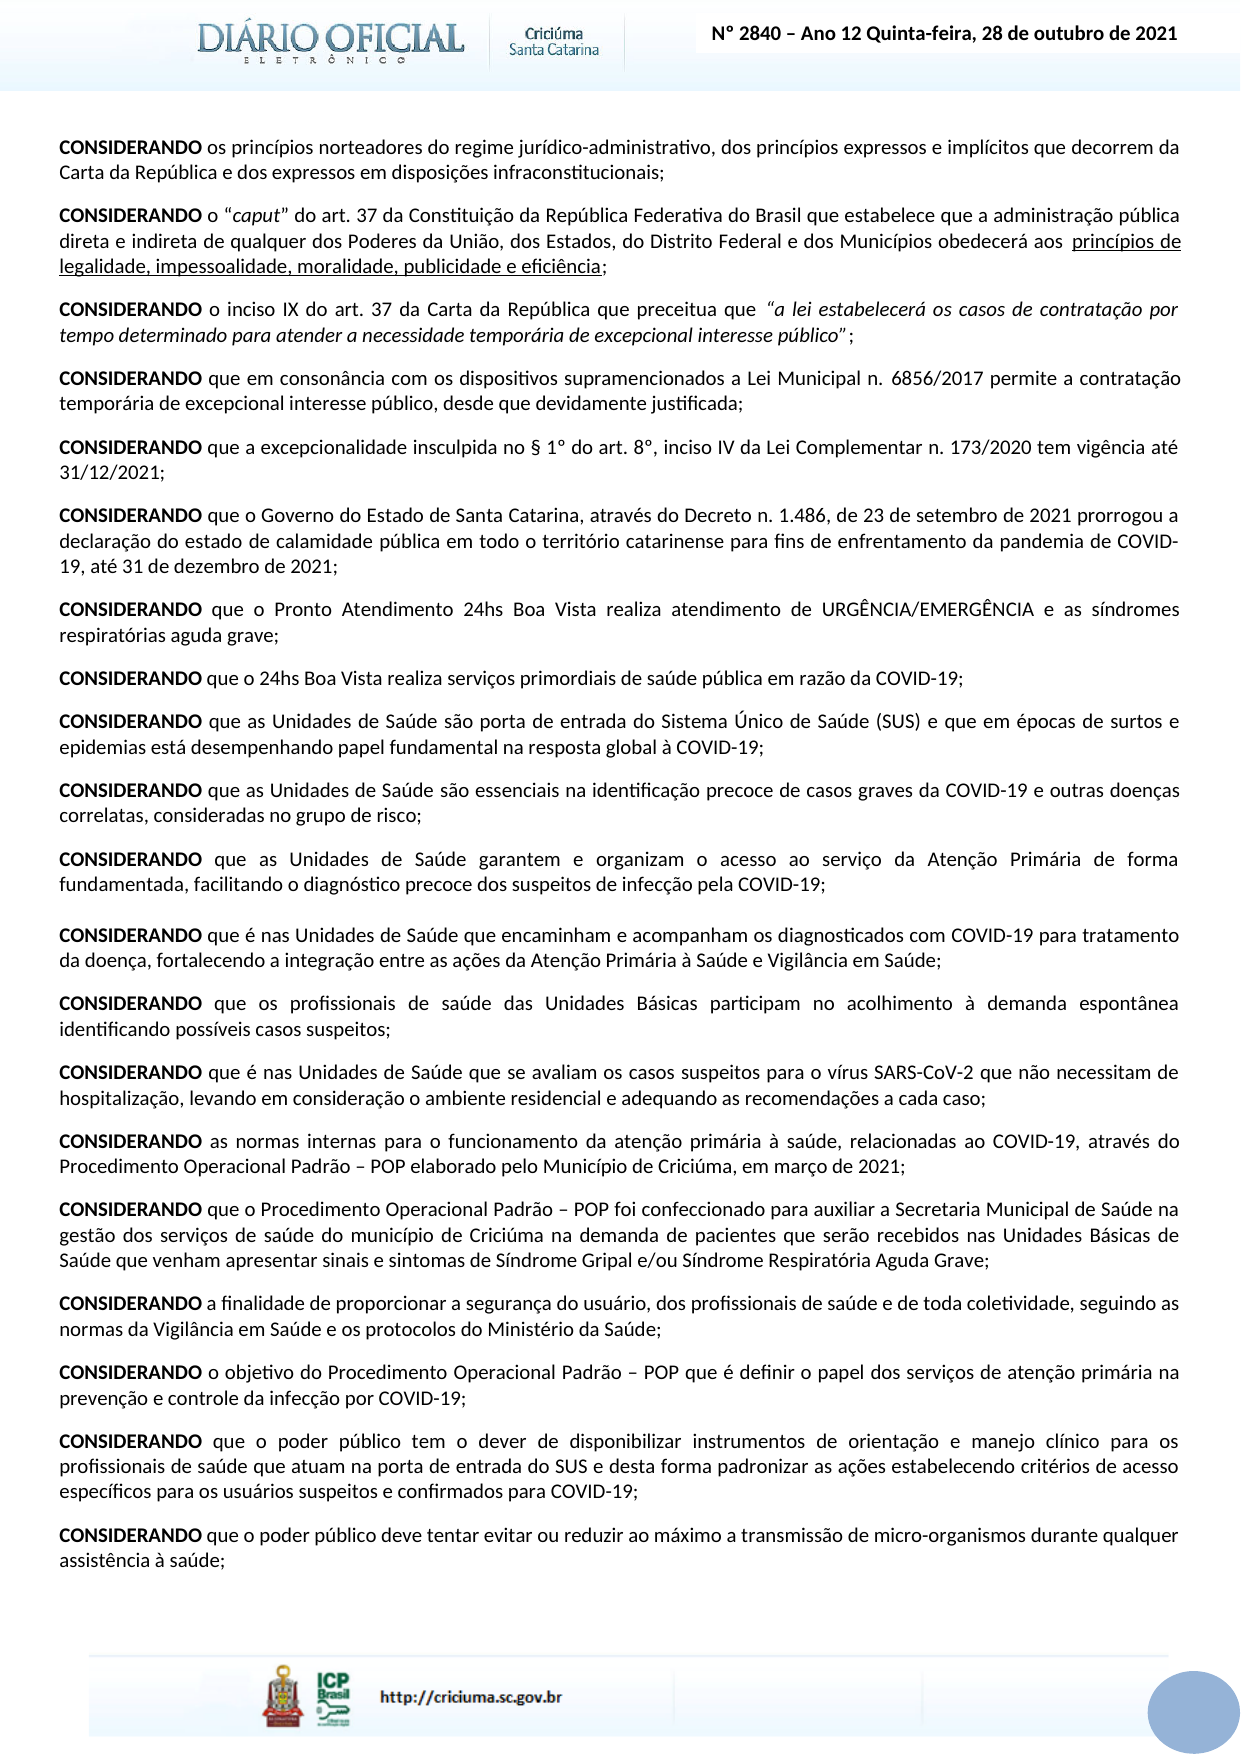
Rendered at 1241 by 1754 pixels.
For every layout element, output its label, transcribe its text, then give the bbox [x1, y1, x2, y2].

text CONSIDERANDO as normas internas para o funcionamento da atenção primária à saúde, relacionadas ao COVID-19, através do Procedimento Operacional Padrão – POP elaborado pelo Município de Criciúma, em março de 2021; [59, 1128, 1181, 1179]
text CONSIDERANDO que a excepcionalidade insculpida no § 1º do art. 8º, inciso IV da Lei Complementar n. 173/2020 tem vigência até 31/12/2021; [59, 434, 1181, 485]
text CONSIDERANDO o inciso IX do art. 37 da Carta da República que preceitua que “a lei estabelecerá os casos de contratação por tempo determinado para atender a necessidade temporária de excepcional interesse público”; [59, 297, 1181, 347]
text CONSIDERANDO que o poder público tem o dever de disponibilizar instrumentos de orientação e manejo clínico para os profissionais de saúde que atuam na porta de entrada do SUS e desta forma padronizar as ações estabelecendo critérios de acesso específicos para os usuários suspeitos e confirmados para COVID-19; [59, 1428, 1181, 1504]
text CONSIDERANDO que as Unidades de Saúde são porta de entrada do Sistema Único de Saúde (SUS) e que em épocas de surtos e epidemias está desempenhando papel fundamental na resposta global à COVID-19; [59, 708, 1181, 759]
text CONSIDERANDO que o 24hs Boa Vista realiza serviços primordiais de saúde pública em razão da COVID-19; [59, 665, 1181, 691]
text CONSIDERANDO a finalidade de proporcionar a segurança do usuário, dos profissionais de saúde e de toda coletividade, seguindo as normas da Vigilância em Saúde e os protocolos do Ministério da Saúde; [59, 1291, 1181, 1341]
text CONSIDERANDO que o Pronto Atendimento 24hs Boa Vista realiza atendimento de URGÊNCIA/EMERGÊNCIA e as síndromes respiratórias aguda grave; [59, 597, 1181, 647]
text CONSIDERANDO os princípios norteadores do regime jurídico-administrativo, dos princípios expressos e implícitos que decorrem da Carta da República e dos expressos em disposições infraconstitucionais; [59, 134, 1181, 185]
text CONSIDERANDO que é nas Unidades de Saúde que se avaliam os casos suspeitos para o vírus SARS-CoV-2 que não necessitam de hospitalização, levando em consideração o ambiente residencial e adequando as recomendações a cada caso; [59, 1059, 1181, 1110]
text CONSIDERANDO que as Unidades de Saúde são essenciais na identificação precoce de casos graves da COVID-19 e outras doenças correlatas, consideradas no grupo de risco; [59, 777, 1181, 828]
text CONSIDERANDO o objetivo do Procedimento Operacional Padrão – POP que é definir o papel dos serviços de atenção primária na prevenção e controle da infecção por COVID-19; [59, 1359, 1181, 1410]
text CONSIDERANDO que o poder público deve tentar evitar ou reduzir ao máximo a transmissão de micro-organismos durante qualquer assistência à saúde; [59, 1522, 1181, 1573]
text CONSIDERANDO que é nas Unidades de Saúde que encaminham e acompanham os diagnosticados com COVID-19 para tratamento da doença, fortalecendo a integração entre as ações da Atenção Primária à Saúde e Vigilância em Saúde; [59, 922, 1181, 973]
text CONSIDERANDO que o Governo do Estado de Santa Catarina, através do Decreto n. 1.486, de 23 de setembro de 2021 prorrogou a declaração do estado de calamidade pública em todo o território catarinense para fins de enfrentamento da pandemia de COVID-19, até 31 de dezembro de 2021; [59, 502, 1181, 579]
text CONSIDERANDO que as Unidades de Saúde garantem e organizam o acesso ao serviço da Atenção Primária de forma fundamentada, facilitando o diagnóstico precoce dos suspeitos de infecção pela COVID-19; [59, 846, 1181, 897]
text CONSIDERANDO o “caput” do art. 37 da Constituição da República Federativa do Brasil que estabelece que a administração pública direta e indireta de qualquer dos Poderes da União, dos Estados, do Distrito Federal e dos Municípios obedecerá aos princípios de legalidade, impessoalidade, moralidade, publicidade e eficiência; [59, 202, 1181, 279]
text CONSIDERANDO que os profissionais de saúde das Unidades Básicas participam no acolhimento à demanda espontânea identificando possíveis casos suspeitos; [59, 991, 1181, 1041]
text CONSIDERANDO que em consonância com os dispositivos supramencionados a Lei Municipal n. 6856/2017 permite a contratação temporária de excepcional interesse público, desde que devidamente justificada; [59, 365, 1181, 416]
text CONSIDERANDO que o Procedimento Operacional Padrão – POP foi confeccionado para auxiliar a Secretaria Municipal de Saúde na gestão dos serviços de saúde do município de Criciúma na demanda de pacientes que serão recebidos nas Unidades Básicas de Saúde que venham apresentar sinais e sintomas de Síndrome Gripal e/ou Síndrome Respiratória Aguda Grave; [59, 1197, 1181, 1273]
